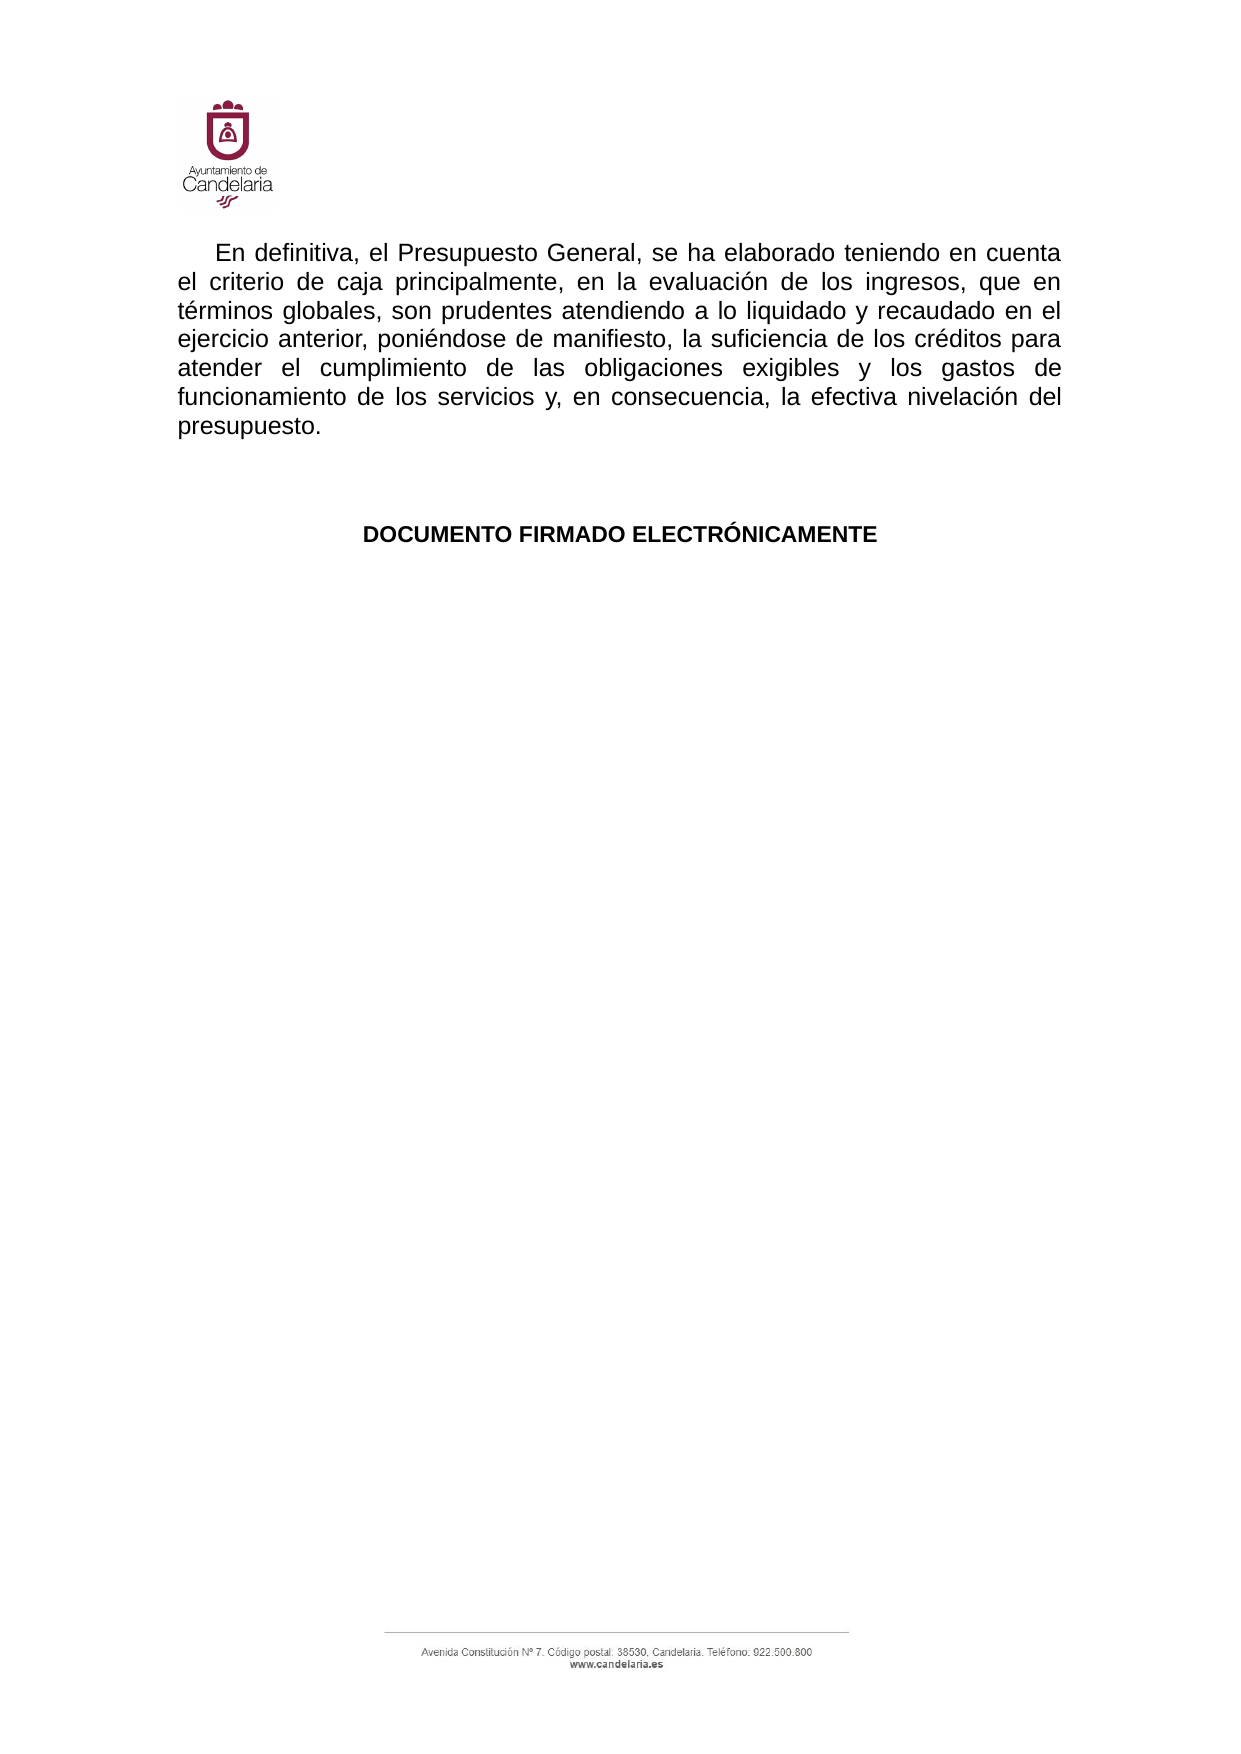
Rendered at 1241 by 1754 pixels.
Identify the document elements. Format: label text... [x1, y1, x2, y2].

text DOCUMENTO FIRMADO ELECTRÓNICAMENTE [177, 521, 1063, 547]
text En definitiva, el Presupuesto General, se ha elaborado teniendo en cuenta el criterio de caja principalmente, en la evaluación de los ingresos, que en términos globales, son prudentes atendiendo a lo liquidado y recaudado en el ejercicio anterior, poniéndose de manifiesto, la suficiencia de los créditos para atender el cumplimiento de las obligaciones exigibles y los gastos de funcionamiento de los servicios y, en consecuencia, la efectiva nivelación del presupuesto. [177, 238, 1063, 439]
